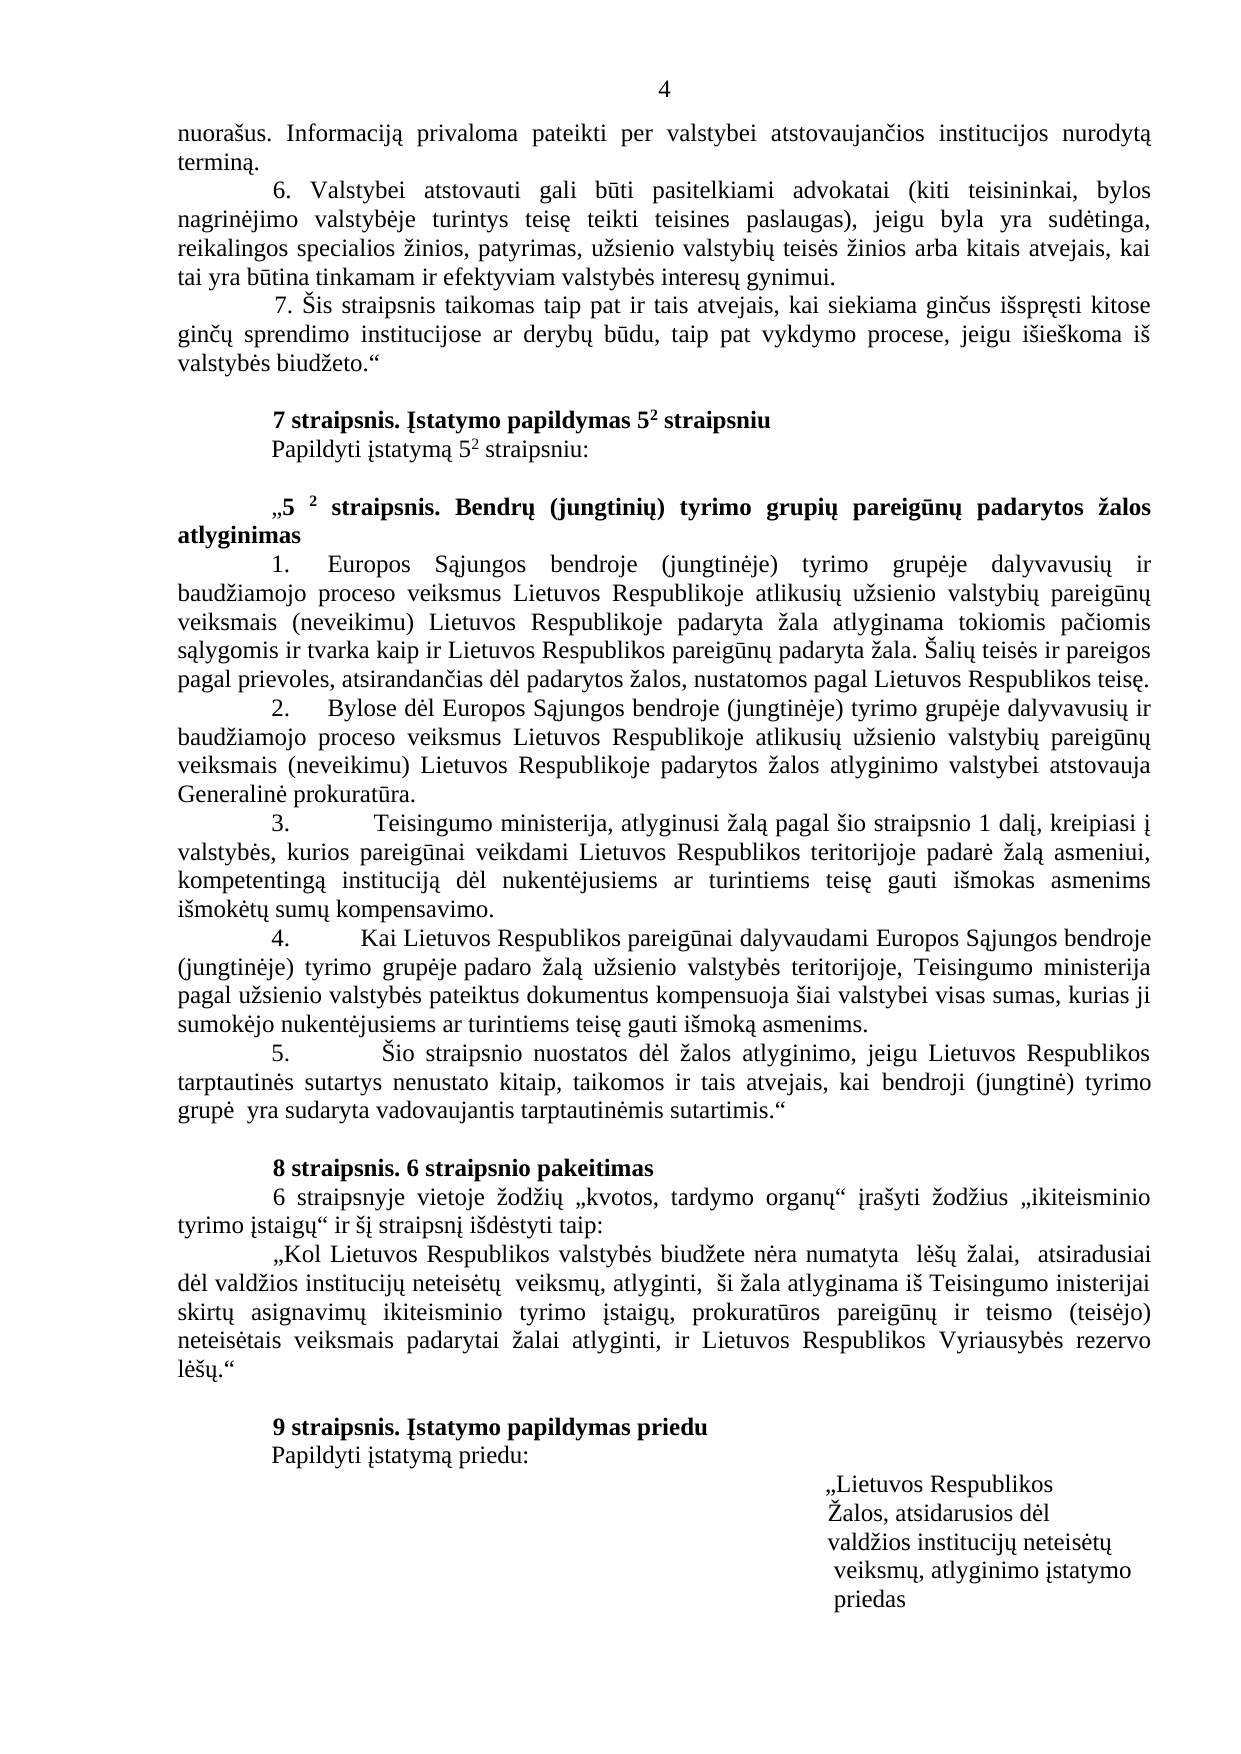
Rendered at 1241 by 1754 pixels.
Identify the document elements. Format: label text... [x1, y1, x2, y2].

text Papildyti įstatymą 52 straipsniu: [177, 434, 1152, 463]
text 7 straipsnis. Įstatymo papildymas 52 straipsniu [177, 406, 1152, 434]
text Žalos, atsidarusios dėl [177, 1498, 1152, 1527]
text 5. Šio straipsnio nuostatos dėl žalos atlyginimo, jeigu Lietuvos Respublikos tarptautinės sutartys nenustato kitaip, taikomos ir tais atvejais, kai bendroji (jungtinė) tyrimo grupė yra sudaryta vadovaujantis tarptautinėmis sutartimis.“ [177, 1038, 1152, 1124]
text nuorašus. Informaciją privaloma pateikti per valstybei atstovaujančios institucijos nurodytą terminą. [177, 118, 1152, 176]
text veiksmų, atlyginimo įstatymo [177, 1556, 1152, 1584]
text 6 straipsnyje vietoje žodžių „kvotos, tardymo organų“ įrašyti žodžius „ikiteisminio tyrimo įstaigų“ ir šį straipsnį išdėstyti taip: [177, 1182, 1152, 1239]
text 6. Valstybei atstovauti gali būti pasitelkiami advokatai (kiti teisininkai, bylos nagrinėjimo valstybėje turintys teisę teikti teisines paslaugas), jeigu byla yra sudėtinga, reikalingos specialios žinios, patyrimas, užsienio valstybių teisės žinios arba kitais atvejais, kai tai yra būtina tinkamam ir efektyviam valstybės interesų gynimui. [177, 176, 1152, 291]
text priedas [177, 1584, 1152, 1613]
text 9 straipsnis. Įstatymo papildymas priedu [177, 1412, 1152, 1441]
text „Kol Lietuvos Respublikos valstybės biudžete nėra numatyta lėšų žalai, atsiradusiai dėl valdžios institucijų neteisėtų veiksmų, atlyginti, ši žala atlyginama iš Teisingumo inisterijai skirtų asignavimų ikiteisminio tyrimo įstaigų, prokuratūros pareigūnų ir teismo (teisėjo) neteisėtais veiksmais padarytai žalai atlyginti, ir Lietuvos Respublikos Vyriausybės rezervo lėšų.“ [177, 1239, 1152, 1383]
text 4. Kai Lietuvos Respublikos pareigūnai dalyvaudami Europos Sąjungos bendroje (jungtinėje) tyrimo grupėje padaro žalą užsienio valstybės teritorijoje, Teisingumo ministerija pagal užsienio valstybės pateiktus dokumentus kompensuoja šiai valstybei visas sumas, kurias ji sumokėjo nukentėjusiems ar turintiems teisę gauti išmoką asmenims. [177, 923, 1152, 1038]
text 8 straipsnis. 6 straipsnio pakeitimas [177, 1153, 1152, 1182]
text 3. Teisingumo ministerija, atlyginusi žalą pagal šio straipsnio 1 dalį, kreipiasi į valstybės, kurios pareigūnai veikdami Lietuvos Respublikos teritorijoje padarė žalą asmeniui, kompetentingą instituciją dėl nukentėjusiems ar turintiems teisę gauti išmokas asmenims išmokėtų sumų kompensavimo. [177, 808, 1152, 923]
text Papildyti įstatymą priedu: [177, 1441, 1152, 1469]
text 2. Bylose dėl Europos Sąjungos bendroje (jungtinėje) tyrimo grupėje dalyvavusių ir baudžiamojo proceso veiksmus Lietuvos Respublikoje atlikusių užsienio valstybių pareigūnų veiksmais (neveikimu) Lietuvos Respublikoje padarytos žalos atlyginimo valstybei atstovauja Generalinė prokuratūra. [177, 693, 1152, 808]
text valdžios institucijų neteisėtų [177, 1527, 1152, 1556]
text 1. Europos Sąjungos bendroje (jungtinėje) tyrimo grupėje dalyvavusių ir baudžiamojo proceso veiksmus Lietuvos Respublikoje atlikusių užsienio valstybių pareigūnų veiksmais (neveikimu) Lietuvos Respublikoje padaryta žala atlyginama tokiomis pačiomis sąlygomis ir tvarka kaip ir Lietuvos Respublikos pareigūnų padaryta žala. Šalių teisės ir pareigos pagal prievoles, atsirandančias dėl padarytos žalos, nustatomos pagal Lietuvos Respublikos teisę. [177, 549, 1152, 693]
text „5 2 straipsnis. Bendrų (jungtinių) tyrimo grupių pareigūnų padarytos žalos atlyginimas [177, 492, 1152, 549]
text „Lietuvos Respublikos [177, 1469, 1152, 1498]
text 7. Šis straipsnis taikomas taip pat ir tais atvejais, kai siekiama ginčus išspręsti kitose ginčų sprendimo institucijose ar derybų būdu, taip pat vykdymo procese, jeigu išieškoma iš valstybės biudžeto.“ [177, 291, 1152, 377]
